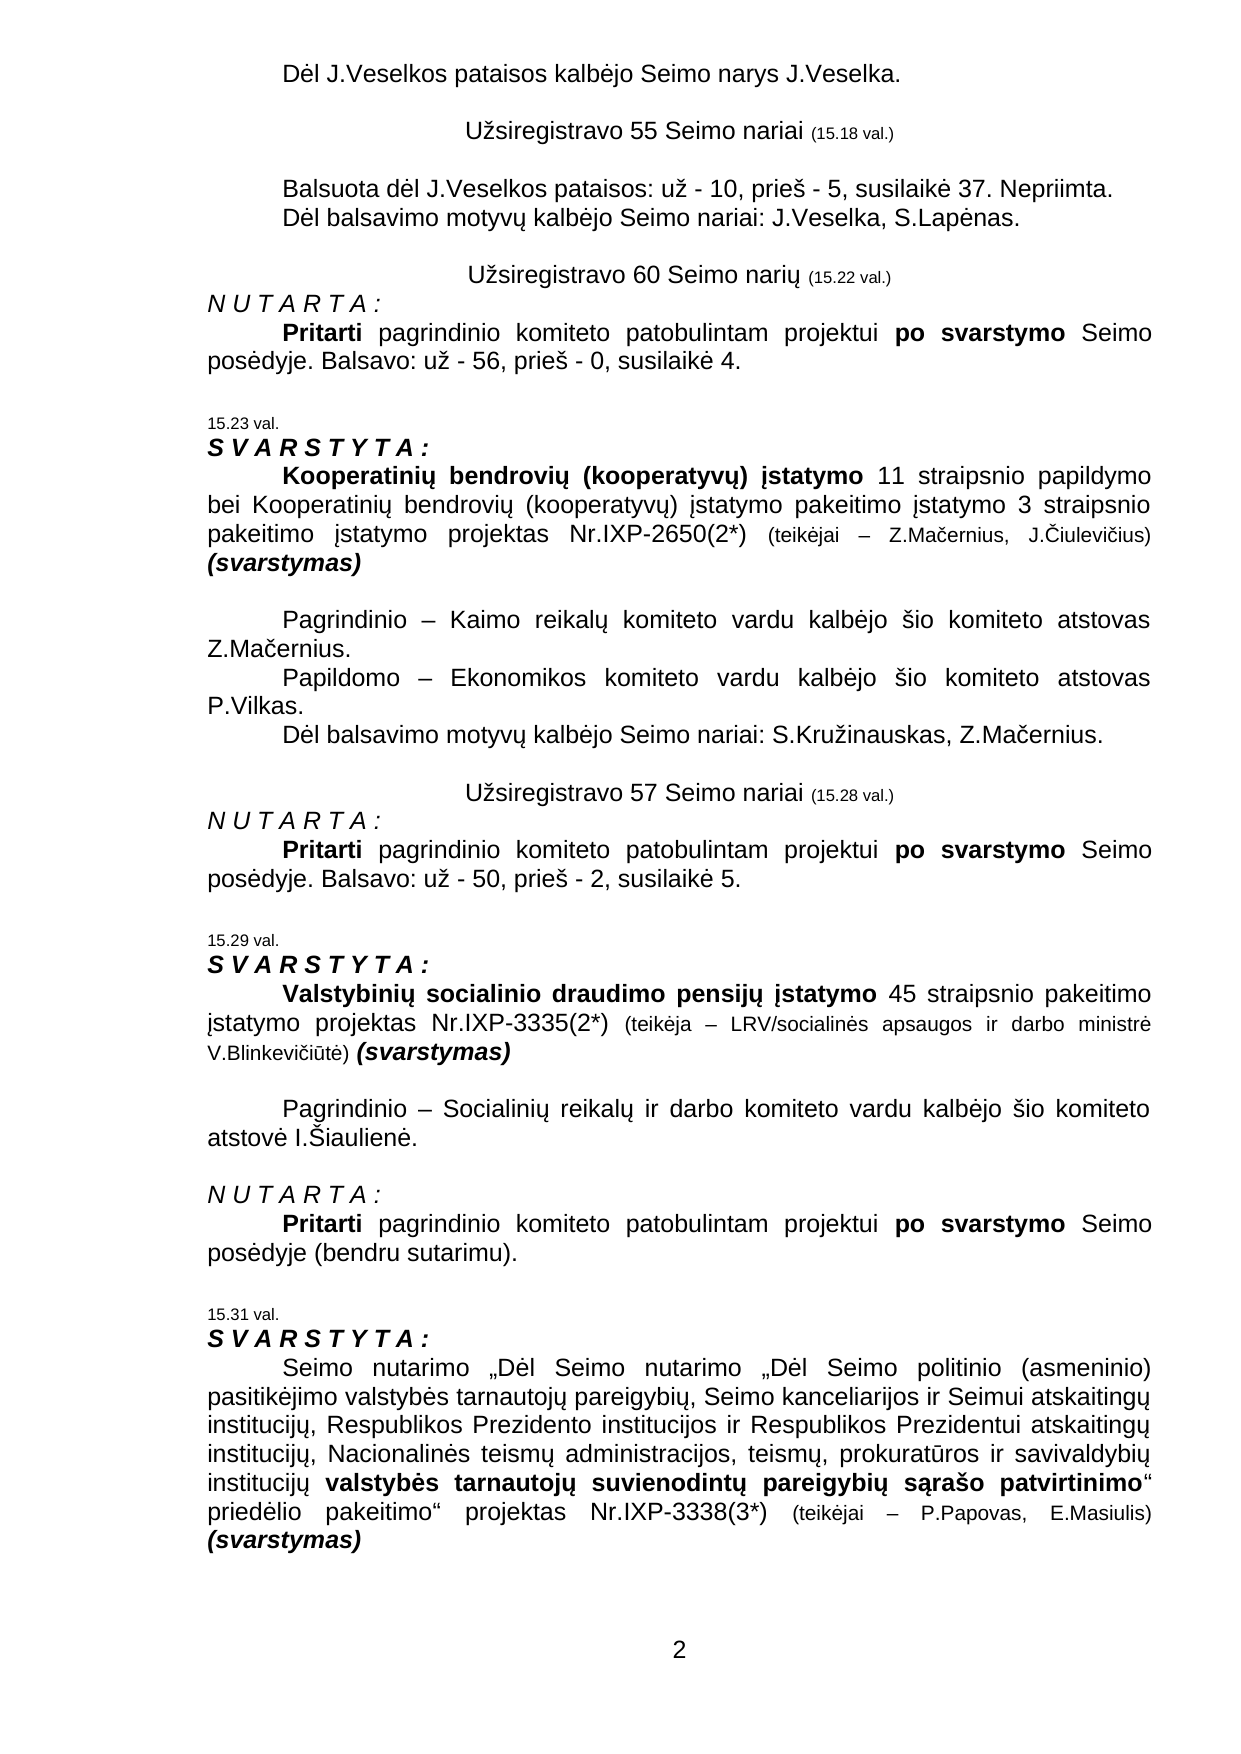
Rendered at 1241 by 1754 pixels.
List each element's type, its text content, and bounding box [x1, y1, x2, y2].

text N U T A R T A : [207, 1180, 1152, 1209]
text Užsiregistravo 55 Seimo nariai (15.18 val.) [207, 116, 1152, 145]
text 15.29 val. [207, 931, 1152, 950]
text Kooperatinių bendrovių (kooperatyvų) įstatymo 11 straipsnio papildymo bei Kooperatinių bendrovių (kooperatyvų) įstatymo pakeitimo įstatymo 3 straipsnio pakeitimo įstatymo projektas Nr.IXP-2650(2*) (teikėjai – Z.Mačernius, J.Čiulevičius) (svarstymas) [207, 461, 1152, 576]
text N U T A R T A : [207, 289, 1152, 317]
text Pritarti pagrindinio komiteto patobulintam projektui po svarstymo Seimo posėdyje (bendru sutarimu). [207, 1209, 1152, 1266]
text Dėl balsavimo motyvų kalbėjo Seimo nariai: S.Kružinauskas, Z.Mačernius. [207, 720, 1152, 749]
text Užsiregistravo 60 Seimo narių (15.22 val.) [207, 260, 1152, 289]
text 15.23 val. [207, 413, 1152, 433]
text S V A R S T Y T A : [207, 1324, 1152, 1353]
text 15.31 val. [207, 1305, 1152, 1324]
text Pagrindinio – Kaimo reikalų komiteto vardu kalbėjo šio komiteto atstovas Z.Mačernius. [207, 605, 1152, 663]
text Dėl balsavimo motyvų kalbėjo Seimo nariai: J.Veselka, S.Lapėnas. [207, 202, 1152, 231]
text N U T A R T A : [207, 806, 1152, 835]
text Seimo nutarimo „Dėl Seimo nutarimo „Dėl Seimo politinio (asmeninio) pasitikėjimo valstybės tarnautojų pareigybių, Seimo kanceliarijos ir Seimui atskaitingų institucijų, Respublikos Prezidento institucijos ir Respublikos Prezidentui atskaitingų institucijų, Nacionalinės teismų administracijos, teismų, prokuratūros ir savivaldybių institucijų valstybės tarnautojų suvienodintų pareigybių sąrašo patvirtinimo“ priedėlio pakeitimo“ projektas Nr.IXP-3338(3*) (teikėjai – P.Papovas, E.Masiulis) (svarstymas) [207, 1353, 1152, 1554]
text Valstybinių socialinio draudimo pensijų įstatymo 45 straipsnio pakeitimo įstatymo projektas Nr.IXP-3335(2*) (teikėja – LRV/socialinės apsaugos ir darbo ministrė V.Blinkevičiūtė) (svarstymas) [207, 979, 1152, 1065]
text S V A R S T Y T A : [207, 433, 1152, 461]
text Užsiregistravo 57 Seimo nariai (15.28 val.) [207, 778, 1152, 806]
text Pagrindinio – Socialinių reikalų ir darbo komiteto vardu kalbėjo šio komiteto atstovė I.Šiaulienė. [207, 1094, 1152, 1151]
text Pritarti pagrindinio komiteto patobulintam projektui po svarstymo Seimo posėdyje. Balsavo: už - 56, prieš - 0, susilaikė 4. [207, 317, 1152, 375]
text S V A R S T Y T A : [207, 950, 1152, 979]
text Papildomo – Ekonomikos komiteto vardu kalbėjo šio komiteto atstovas P.Vilkas. [207, 663, 1152, 720]
text Dėl J.Veselkos pataisos kalbėjo Seimo narys J.Veselka. [207, 59, 1152, 87]
text Pritarti pagrindinio komiteto patobulintam projektui po svarstymo Seimo posėdyje. Balsavo: už - 50, prieš - 2, susilaikė 5. [207, 835, 1152, 893]
text Balsuota dėl J.Veselkos pataisos: už - 10, prieš - 5, susilaikė 37. Nepriimta. [207, 174, 1152, 202]
